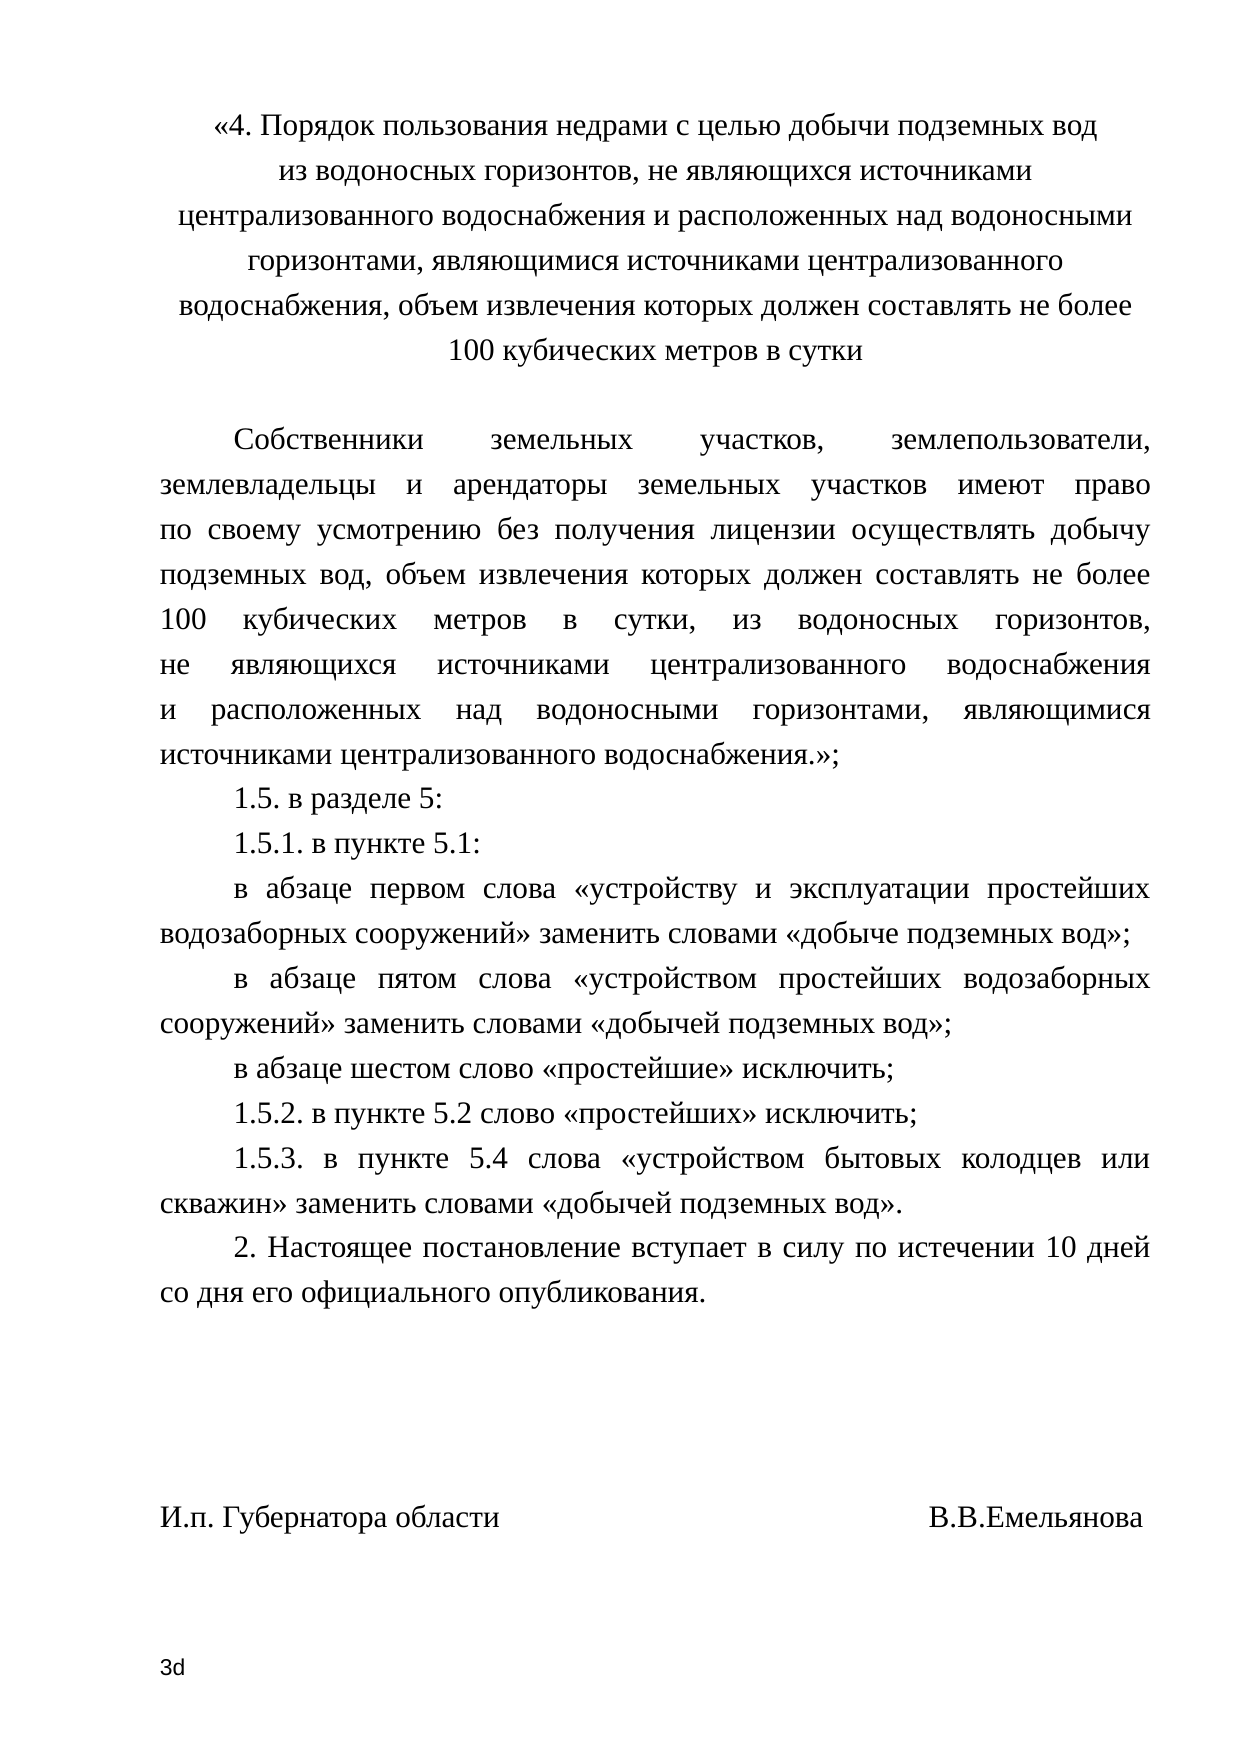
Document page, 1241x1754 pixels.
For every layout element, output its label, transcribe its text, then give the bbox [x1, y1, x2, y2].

text Собственники земельных участков, землепользователи, землевладельцы и арендаторы земельных участков имеют право по своему усмотрению без получения лицензии осуществлять добычу подземных вод, объем извлечения которых должен составлять не более 100 кубических метров в сутки, из водоносных горизонтов, не являющихся источниками централизованного водоснабжения и расположенных над водоносными горизонтами, являющимися источниками централизованного водоснабжения.»; [159, 421, 1152, 771]
text 2. Настоящее постановление вступает в силу по истечении 10 дней со дня его официального опубликования. [159, 1229, 1152, 1309]
text 1.5.3. в пункте 5.4 слова «устройством бытовых колодцев или скважин» заменить словами «добычей подземных вод». [159, 1139, 1152, 1220]
text «4. Порядок пользования недрами с целью добычи подземных вод из водоносных горизонтов, не являющихся источниками централизованного водоснабжения и расположенных над водоносными горизонтами, являющимися источниками централизованного водоснабжения, объем извлечения которых должен составлять не более 100 кубических метров в сутки [159, 106, 1152, 367]
text 1.5.1. в пункте 5.1: [159, 825, 1152, 861]
text в абзаце первом слова «устройству и эксплуатации простейших водозаборных сооружений» заменить словами «добыче подземных вод»; [159, 869, 1152, 950]
text в абзаце шестом слово «простейшие» исключить; [159, 1049, 1152, 1085]
text 1.5. в разделе 5: [159, 780, 1152, 816]
text в абзаце пятом слова «устройством простейших водозаборных сооружений» заменить словами «добычей подземных вод»; [159, 959, 1152, 1040]
text И.п. Губернатора области В.В.Емельянова [159, 1498, 1152, 1534]
text 1.5.2. в пункте 5.2 слово «простейших» исключить; [159, 1094, 1152, 1130]
